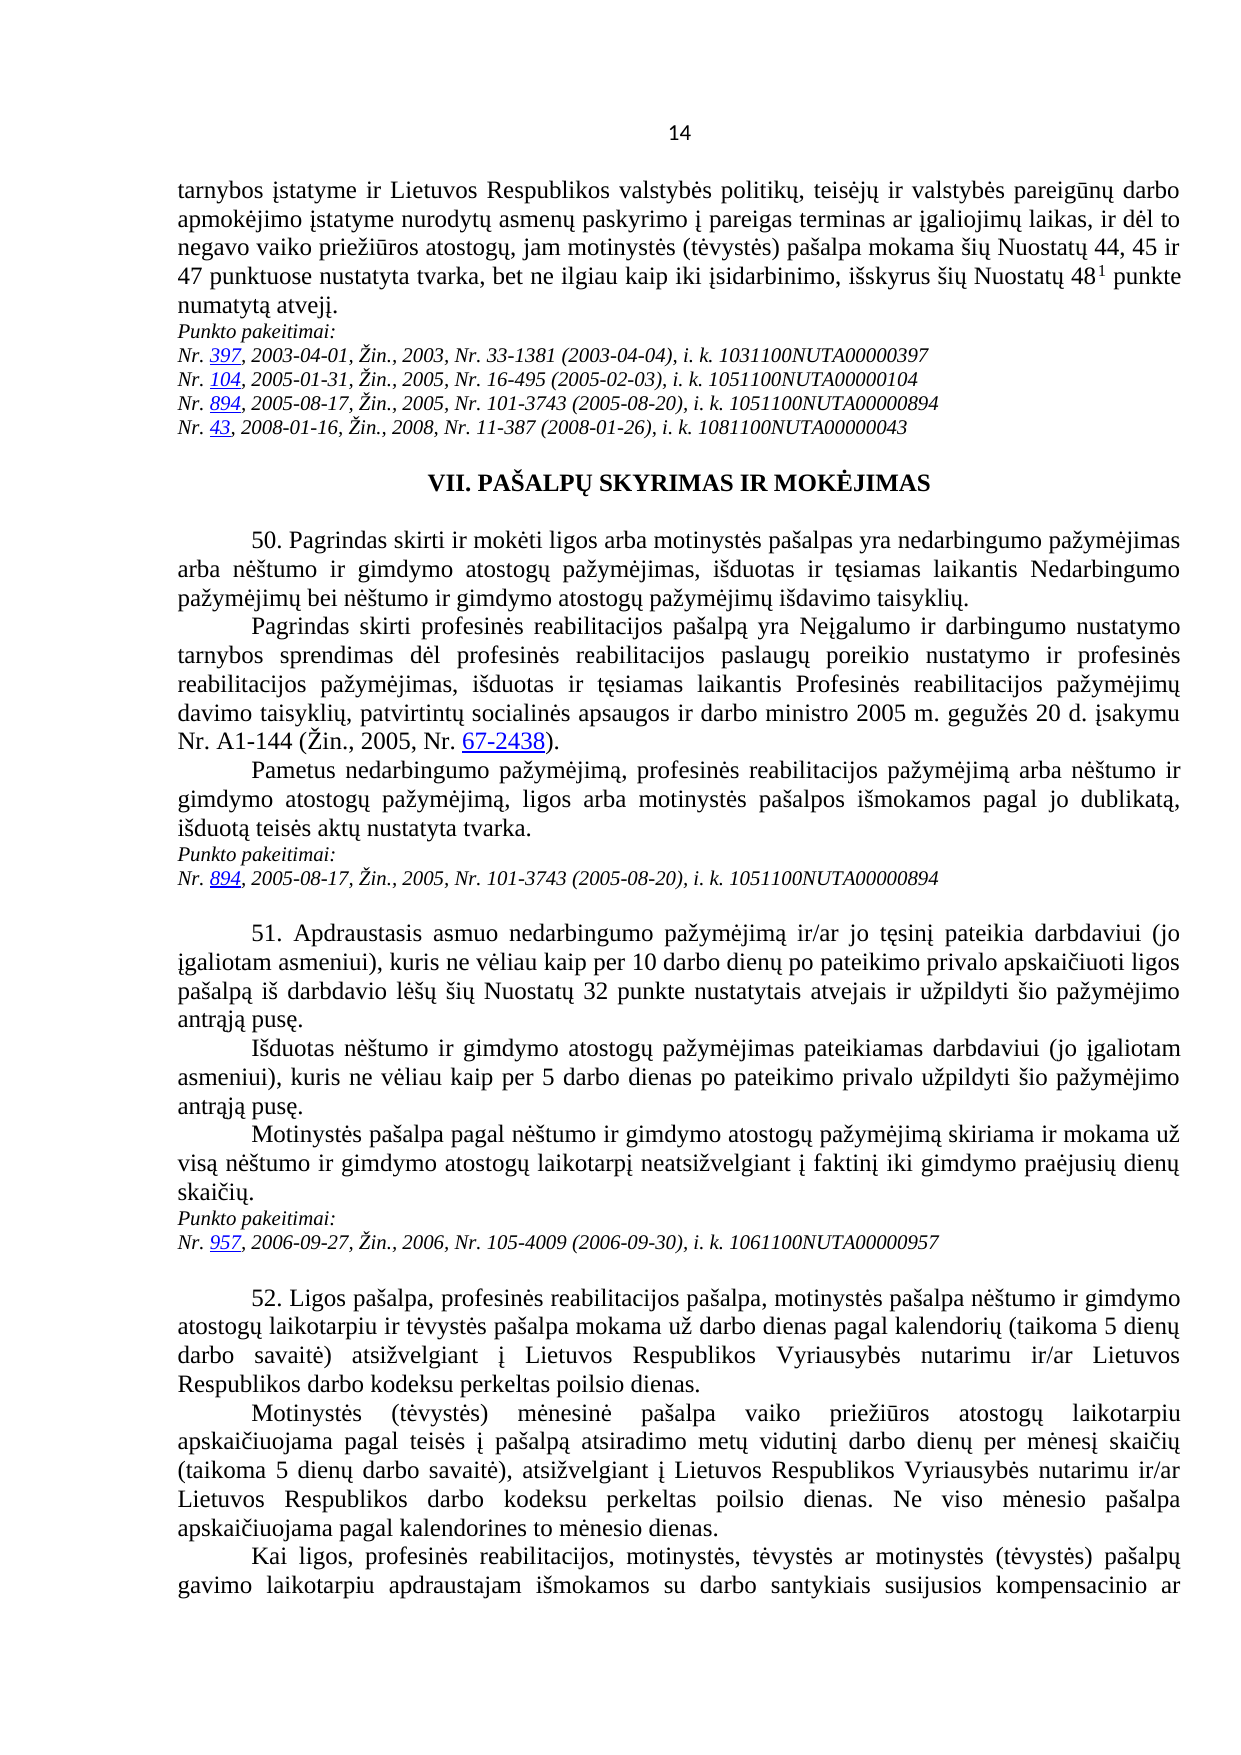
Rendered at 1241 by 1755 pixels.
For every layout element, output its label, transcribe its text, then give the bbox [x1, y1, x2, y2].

text Nr. 894, 2005-08-17, Žin., 2005, Nr. 101-3743 (2005-08-20), i. k. 1051100NUTA00000894 [177, 866, 1181, 889]
text Išduotas nėštumo ir gimdymo atostogų pažymėjimas pateikiamas darbdaviui (jo įgaliotam asmeniui), kuris ne vėliau kaip per 5 darbo dienas po pateikimo privalo užpildyti šio pažymėjimo antrąją pusę. [177, 1033, 1181, 1119]
text Nr. 43, 2008-01-16, Žin., 2008, Nr. 11-387 (2008-01-26), i. k. 1081100NUTA00000043 [177, 415, 1181, 439]
text Kai ligos, profesinės reabilitacijos, motinystės, tėvystės ar motinystės (tėvystės) pašalpų gavimo laikotarpiu apdraustajam išmokamos su darbo santykiais susijusios kompensacinio ar [177, 1541, 1181, 1599]
text 50. Pagrindas skirti ir mokėti ligos arba motinystės pašalpas yra nedarbingumo pažymėjimas arba nėštumo ir gimdymo atostogų pažymėjimas, išduotas ir tęsiamas laikantis Nedarbingumo pažymėjimų bei nėštumo ir gimdymo atostogų pažymėjimų išdavimo taisyklių. [177, 525, 1181, 611]
text Punkto pakeitimai: [177, 1206, 1181, 1230]
text Punkto pakeitimai: [177, 319, 1181, 343]
text Motinystės pašalpa pagal nėštumo ir gimdymo atostogų pažymėjimą skiriama ir mokama už visą nėštumo ir gimdymo atostogų laikotarpį neatsižvelgiant į faktinį iki gimdymo praėjusių dienų skaičių. [177, 1119, 1181, 1206]
text Motinystės (tėvystės) mėnesinė pašalpa vaiko priežiūros atostogų laikotarpiu apskaičiuojama pagal teisės į pašalpą atsiradimo metų vidutinį darbo dienų per mėnesį skaičių (taikoma 5 dienų darbo savaitė), atsižvelgiant į Lietuvos Respublikos Vyriausybės nutarimu ir/ar Lietuvos Respublikos darbo kodeksu perkeltas poilsio dienas. Ne viso mėnesio pašalpa apskaičiuojama pagal kalendorines to mėnesio dienas. [177, 1398, 1181, 1541]
text 51. Apdraustasis asmuo nedarbingumo pažymėjimą ir/ar jo tęsinį pateikia darbdaviui (jo įgaliotam asmeniui), kuris ne vėliau kaip per 10 darbo dienų po pateikimo privalo apskaičiuoti ligos pašalpą iš darbdavio lėšų šių Nuostatų 32 punkte nustatytais atvejais ir užpildyti šio pažymėjimo antrąją pusę. [177, 918, 1181, 1033]
text Nr. 104, 2005-01-31, Žin., 2005, Nr. 16-495 (2005-02-03), i. k. 1051100NUTA00000104 [177, 367, 1181, 391]
text tarnybos įstatyme ir Lietuvos Respublikos valstybės politikų, teisėjų ir valstybės pareigūnų darbo apmokėjimo įstatyme nurodytų asmenų paskyrimo į pareigas terminas ar įgaliojimų laikas, ir dėl to negavo vaiko priežiūros atostogų, jam motinystės (tėvystės) pašalpa mokama šių Nuostatų 44, 45 ir 47 punktuose nustatyta tvarka, bet ne ilgiau kaip iki įsidarbinimo, išskyrus šių Nuostatų 481 punkte numatytą atvejį. [177, 175, 1181, 319]
text Pagrindas skirti profesinės reabilitacijos pašalpą yra Neįgalumo ir darbingumo nustatymo tarnybos sprendimas dėl profesinės reabilitacijos paslaugų poreikio nustatymo ir profesinės reabilitacijos pažymėjimas, išduotas ir tęsiamas laikantis Profesinės reabilitacijos pažymėjimų davimo taisyklių, patvirtintų socialinės apsaugos ir darbo ministro 2005 m. gegužės 20 d. įsakymu Nr. A1-144 (Žin., 2005, Nr. 67-2438). [177, 611, 1181, 755]
text Nr. 397, 2003-04-01, Žin., 2003, Nr. 33-1381 (2003-04-04), i. k. 1031100NUTA00000397 [177, 343, 1181, 367]
text Pametus nedarbingumo pažymėjimą, profesinės reabilitacijos pažymėjimą arba nėštumo ir gimdymo atostogų pažymėjimą, ligos arba motinystės pašalpos išmokamos pagal jo dublikatą, išduotą teisės aktų nustatyta tvarka. [177, 755, 1181, 841]
text Punkto pakeitimai: [177, 841, 1181, 866]
subtitle VII. PAŠALPŲ SKYRIMAS IR MOKĖJIMAS [177, 468, 1181, 496]
text Nr. 894, 2005-08-17, Žin., 2005, Nr. 101-3743 (2005-08-20), i. k. 1051100NUTA00000894 [177, 391, 1181, 415]
text 52. Ligos pašalpa, profesinės reabilitacijos pašalpa, motinystės pašalpa nėštumo ir gimdymo atostogų laikotarpiu ir tėvystės pašalpa mokama už darbo dienas pagal kalendorių (taikoma 5 dienų darbo savaitė) atsižvelgiant į Lietuvos Respublikos Vyriausybės nutarimu ir/ar Lietuvos Respublikos darbo kodeksu perkeltas poilsio dienas. [177, 1283, 1181, 1398]
text Nr. 957, 2006-09-27, Žin., 2006, Nr. 105-4009 (2006-09-30), i. k. 1061100NUTA00000957 [177, 1230, 1181, 1254]
